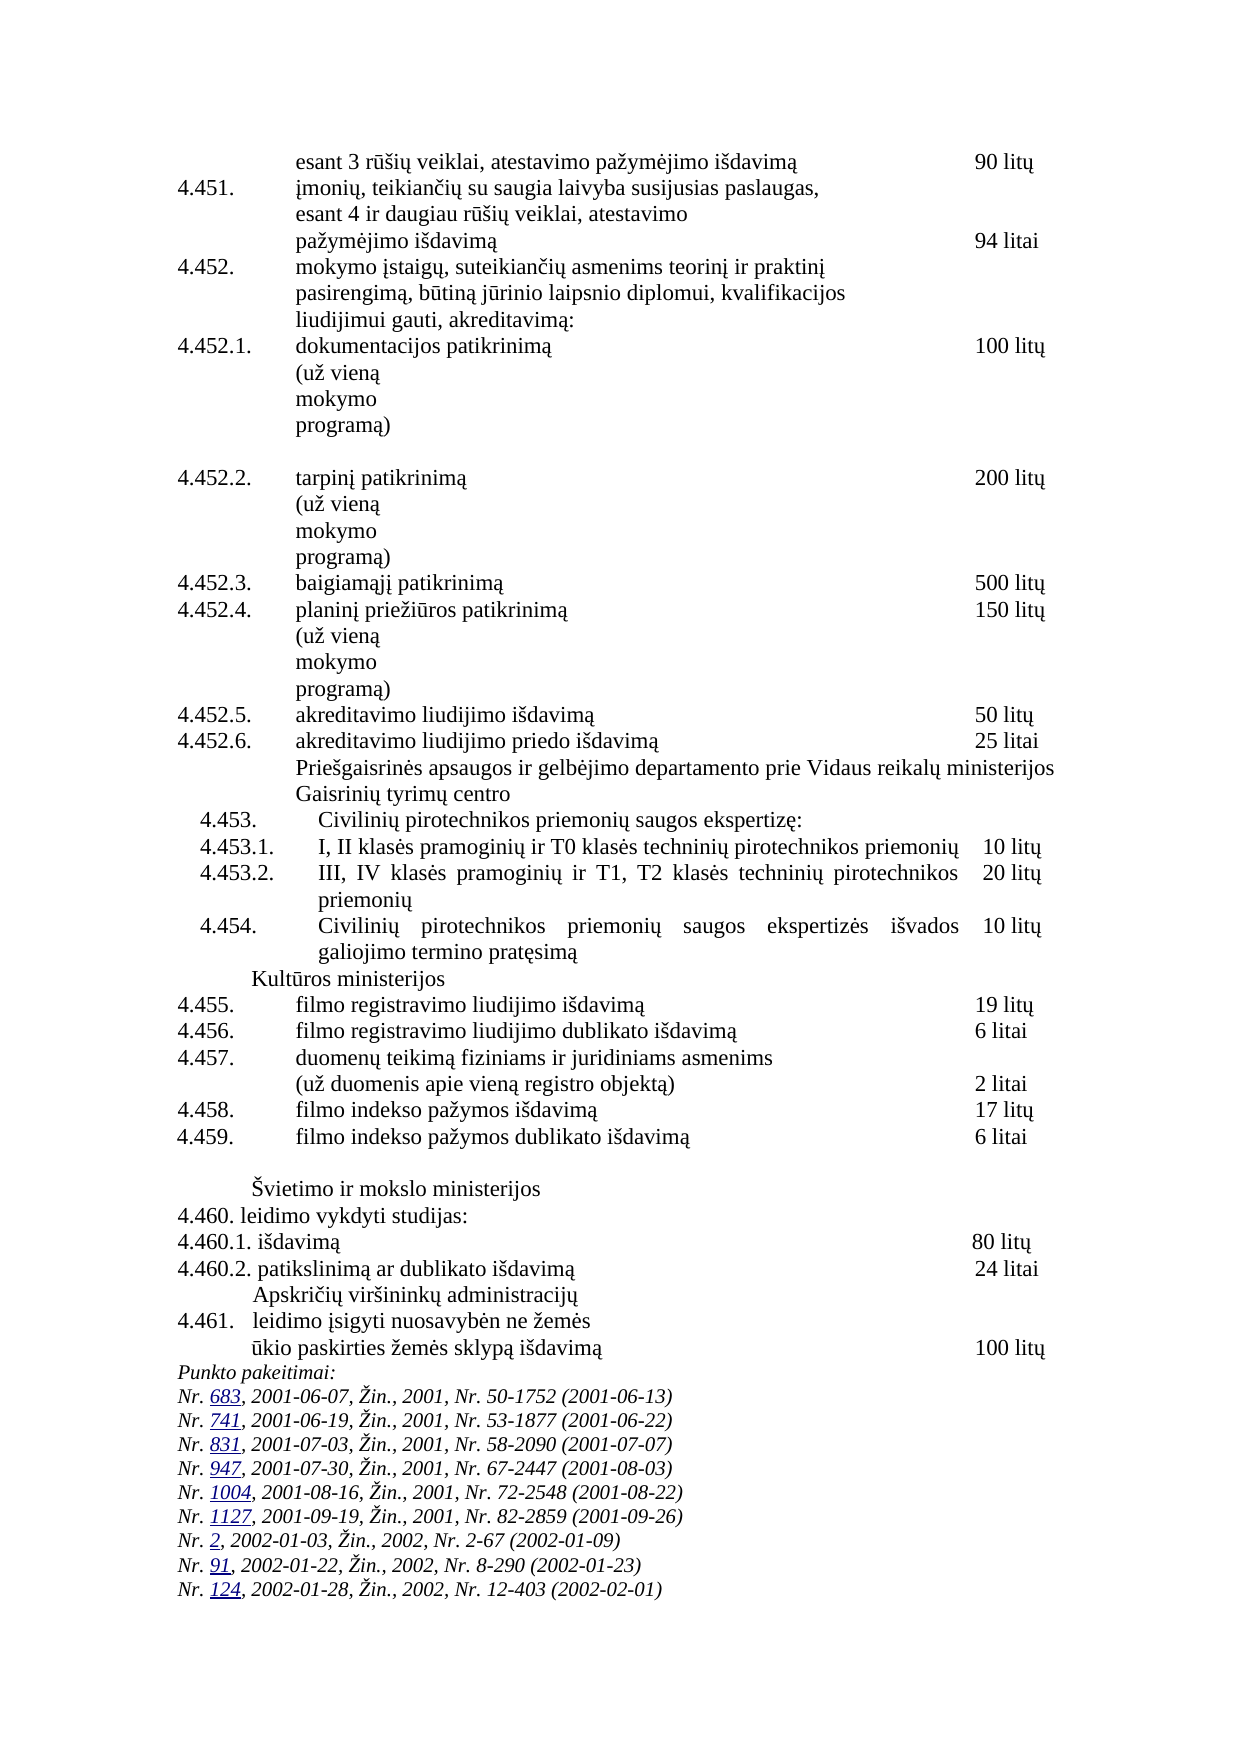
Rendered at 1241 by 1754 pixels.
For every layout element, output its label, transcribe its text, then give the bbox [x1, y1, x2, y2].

text programą) [177, 411, 1122, 438]
text Nr. 1127, 2001-09-19, Žin., 2001, Nr. 82-2859 (2001-09-26) [177, 1504, 1122, 1528]
table_cell 4.453.2. [189, 859, 307, 912]
text Nr. 831, 2001-07-03, Žin., 2001, Nr. 58-2090 (2001-07-07) [177, 1432, 1122, 1456]
text 4.460. leidimo vykdyti studijas: [177, 1202, 1122, 1228]
text Nr. 947, 2001-07-30, Žin., 2001, Nr. 67-2447 (2001-08-03) [177, 1456, 1122, 1480]
table_cell I, II klasės pramoginių ir T0 klasės techninių pirotechnikos priemonių [307, 833, 971, 859]
table_cell 4.453.1. [189, 833, 307, 859]
text 4.460.2. patikslinimą ar dublikato išdavimą 24 litai [177, 1254, 1122, 1281]
text Nr. 124, 2002-01-28, Žin., 2002, Nr. 12-403 (2002-02-01) [177, 1577, 1122, 1601]
text 4.452.1. dokumentacijos patikrinimą 100 litų [177, 332, 1122, 358]
text (už vieną [177, 490, 1122, 517]
text 4.452.6. akreditavimo liudijimo priedo išdavimą 25 litai [177, 727, 1122, 754]
text Nr. 1004, 2001-08-16, Žin., 2001, Nr. 72-2548 (2001-08-22) [177, 1480, 1122, 1504]
text 4.458. filmo indekso pažymos išdavimą 17 litų [177, 1096, 1122, 1123]
text 4.459. filmo indekso pažymos dublikato išdavimą 6 litai [177, 1123, 1122, 1149]
text ūkio paskirties žemės sklypą išdavimą 100 litų [177, 1334, 1122, 1360]
text esant 3 rūšių veiklai, atestavimo pažymėjimo išdavimą 90 litų [177, 148, 1122, 174]
text pasirengimą, būtiną jūrinio laipsnio diplomui, kvalifikacijos [177, 279, 1122, 306]
table_cell III, IV klasės pramoginių ir T1, T2 klasės techninių pirotechnikos priemonių [307, 859, 971, 912]
text 4.452.4. planinį priežiūros patikrinimą 150 litų [177, 596, 1122, 622]
text 4.457. duomenų teikimą fiziniams ir juridiniams asmenims [177, 1044, 1122, 1070]
text 4.461. leidimo įsigyti nuosavybėn ne žemės [177, 1307, 1122, 1334]
table_cell Civilinių pirotechnikos priemonių saugos ekspertizės išvados galiojimo termino pratęsimą [307, 912, 971, 965]
text 4.456. filmo registravimo liudijimo dublikato išdavimą 6 litai [177, 1017, 1122, 1044]
text 4.460.1. išdavimą 80 litų [177, 1228, 1122, 1254]
table_cell 10 litų [971, 833, 1144, 859]
text (už duomenis apie vieną registro objektą) 2 litai [177, 1070, 1122, 1096]
text Nr. 2, 2002-01-03, Žin., 2002, Nr. 2-67 (2002-01-09) [177, 1528, 1122, 1552]
text pažymėjimo išdavimą 94 litai [177, 227, 1122, 253]
text 4.452.3. baigiamąjį patikrinimą 500 litų [177, 569, 1122, 596]
text 4.455. filmo registravimo liudijimo išdavimą 19 litų [177, 991, 1122, 1017]
text Priešgaisrinės apsaugos ir gelbėjimo departamento prie Vidaus reikalų ministerijos [177, 754, 1122, 780]
text Nr. 741, 2001-06-19, Žin., 2001, Nr. 53-1877 (2001-06-22) [177, 1408, 1122, 1432]
text Švietimo ir mokslo ministerijos [177, 1176, 1122, 1202]
text 4.452.2. tarpinį patikrinimą 200 litų [177, 464, 1122, 490]
text 4.451. įmonių, teikiančių su saugia laivyba susijusias paslaugas, [177, 174, 1122, 200]
text 4.452.5. akreditavimo liudijimo išdavimą 50 litų [177, 701, 1122, 727]
text 4.452. mokymo įstaigų, suteikiančių asmenims teorinį ir praktinį [177, 253, 1122, 279]
text Nr. 683, 2001-06-07, Žin., 2001, Nr. 50-1752 (2001-06-13) [177, 1384, 1122, 1408]
table_cell 10 litų [971, 912, 1144, 965]
text mokymo [177, 517, 1122, 543]
table_header 4.453. [189, 807, 307, 833]
text (už vieną [177, 622, 1122, 648]
text Apskričių viršininkų administracijų [177, 1281, 1122, 1307]
text (už vieną [177, 358, 1122, 385]
table_cell 4.454. [189, 912, 307, 965]
table_header [971, 807, 1144, 833]
text Gaisrinių tyrimų centro [177, 780, 1122, 807]
text mokymo [177, 648, 1122, 675]
text programą) [177, 543, 1122, 569]
text Kultūros ministerijos [177, 965, 1122, 991]
text esant 4 ir daugiau rūšių veiklai, atestavimo [177, 200, 1122, 227]
text programą) [177, 675, 1122, 701]
table_header Civilinių pirotechnikos priemonių saugos ekspertizę: [307, 807, 971, 833]
table_cell 20 litų [971, 859, 1144, 912]
text Punkto pakeitimai: [177, 1360, 1122, 1384]
text Nr. 91, 2002-01-22, Žin., 2002, Nr. 8-290 (2002-01-23) [177, 1552, 1122, 1577]
text liudijimui gauti, akreditavimą: [177, 306, 1122, 332]
text mokymo [177, 385, 1122, 411]
